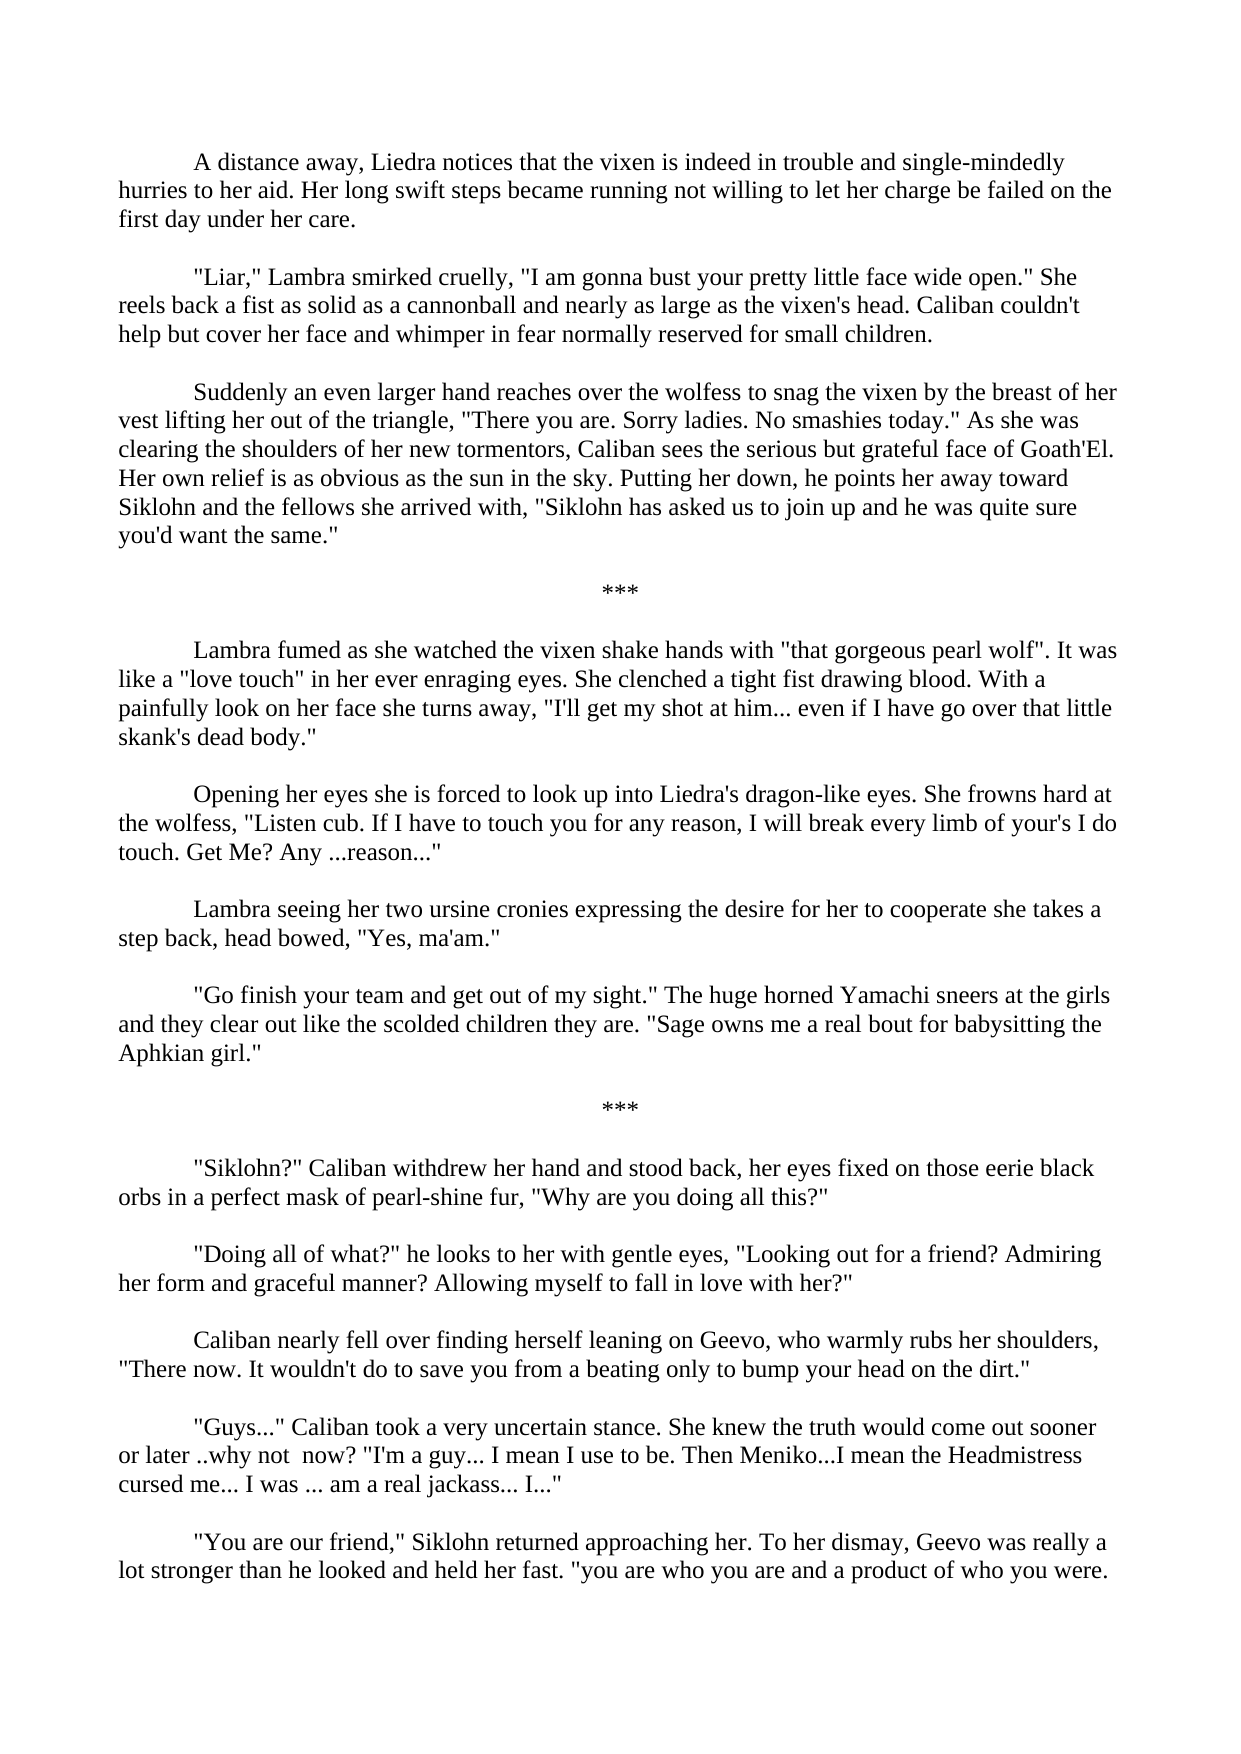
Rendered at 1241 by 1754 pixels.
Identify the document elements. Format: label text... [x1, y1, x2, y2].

text *** [118, 578, 1122, 607]
text Lambra fumed as she watched the vixen shake hands with "that gorgeous pearl wolf". It was like a "love touch" in her ever enraging eyes. She clenched a tight fist drawing blood. With a painfully look on her face she turns away, "I'll get my shot at him... even if I have go over that little skank's dead body." [118, 636, 1122, 751]
text "Doing all of what?" he looks to her with gentle eyes, "Looking out for a friend? Admiring her form and graceful manner? Allowing myself to fall in love with her?" [118, 1239, 1122, 1297]
text "Liar," Lambra smirked cruelly, "I am gonna bust your pretty little face wide open." She reels back a fist as solid as a cannonball and nearly as large as the vixen's head. Caliban couldn't help but cover her face and whimper in fear normally reserved for small children. [118, 262, 1122, 348]
text Opening her eyes she is forced to look up into Liedra's dragon-like eyes. She frowns hard at the wolfess, "Listen cub. If I have to touch you for any reason, I will break every limb of your's I do touch. Get Me? Any ...reason..." [118, 779, 1122, 866]
text A distance away, Liedra notices that the vixen is indeed in trouble and single-mindedly hurries to her aid. Her long swift steps became running not willing to let her charge be failed on the first day under her care. [118, 147, 1122, 233]
text "Guys..." Caliban took a very uncertain stance. She knew the truth would come out sooner or later ..why not now? "I'm a guy... I mean I use to be. Then Meniko...I mean the Headmistress cursed me... I was ... am a real jackass... I..." [118, 1412, 1122, 1498]
text "Go finish your team and get out of my sight." The huge horned Yamachi sneers at the girls and they clear out like the scolded children they are. "Sage owns me a real bout for babysitting the Aphkian girl." [118, 981, 1122, 1067]
text *** [118, 1096, 1122, 1124]
text Suddenly an even larger hand reaches over the wolfess to snag the vixen by the breast of her vest lifting her out of the triangle, "There you are. Sorry ladies. No smashies today." As she was clearing the shoulders of her new tormentors, Caliban sees the serious but grateful face of Goath'El. Her own relief is as obvious as the sun in the sky. Putting her down, he points her away toward Siklohn and the fellows she arrived with, "Siklohn has asked us to join up and he was quite sure you'd want the same." [118, 377, 1122, 549]
text Caliban nearly fell over finding herself leaning on Geevo, who warmly rubs her shoulders, "There now. It wouldn't do to save you from a beating only to bump your head on the dirt." [118, 1326, 1122, 1383]
text "Siklohn?" Caliban withdrew her hand and stood back, her eyes fixed on those eerie black orbs in a perfect mask of pearl-shine fur, "Why are you doing all this?" [118, 1153, 1122, 1211]
text Lambra seeing her two ursine cronies expressing the desire for her to cooperate she takes a step back, head bowed, "Yes, ma'am." [118, 894, 1122, 952]
text "You are our friend," Siklohn returned approaching her. To her dismay, Geevo was really a lot stronger than he looked and held her fast. "you are who you are and a product of who you were. [118, 1527, 1122, 1584]
